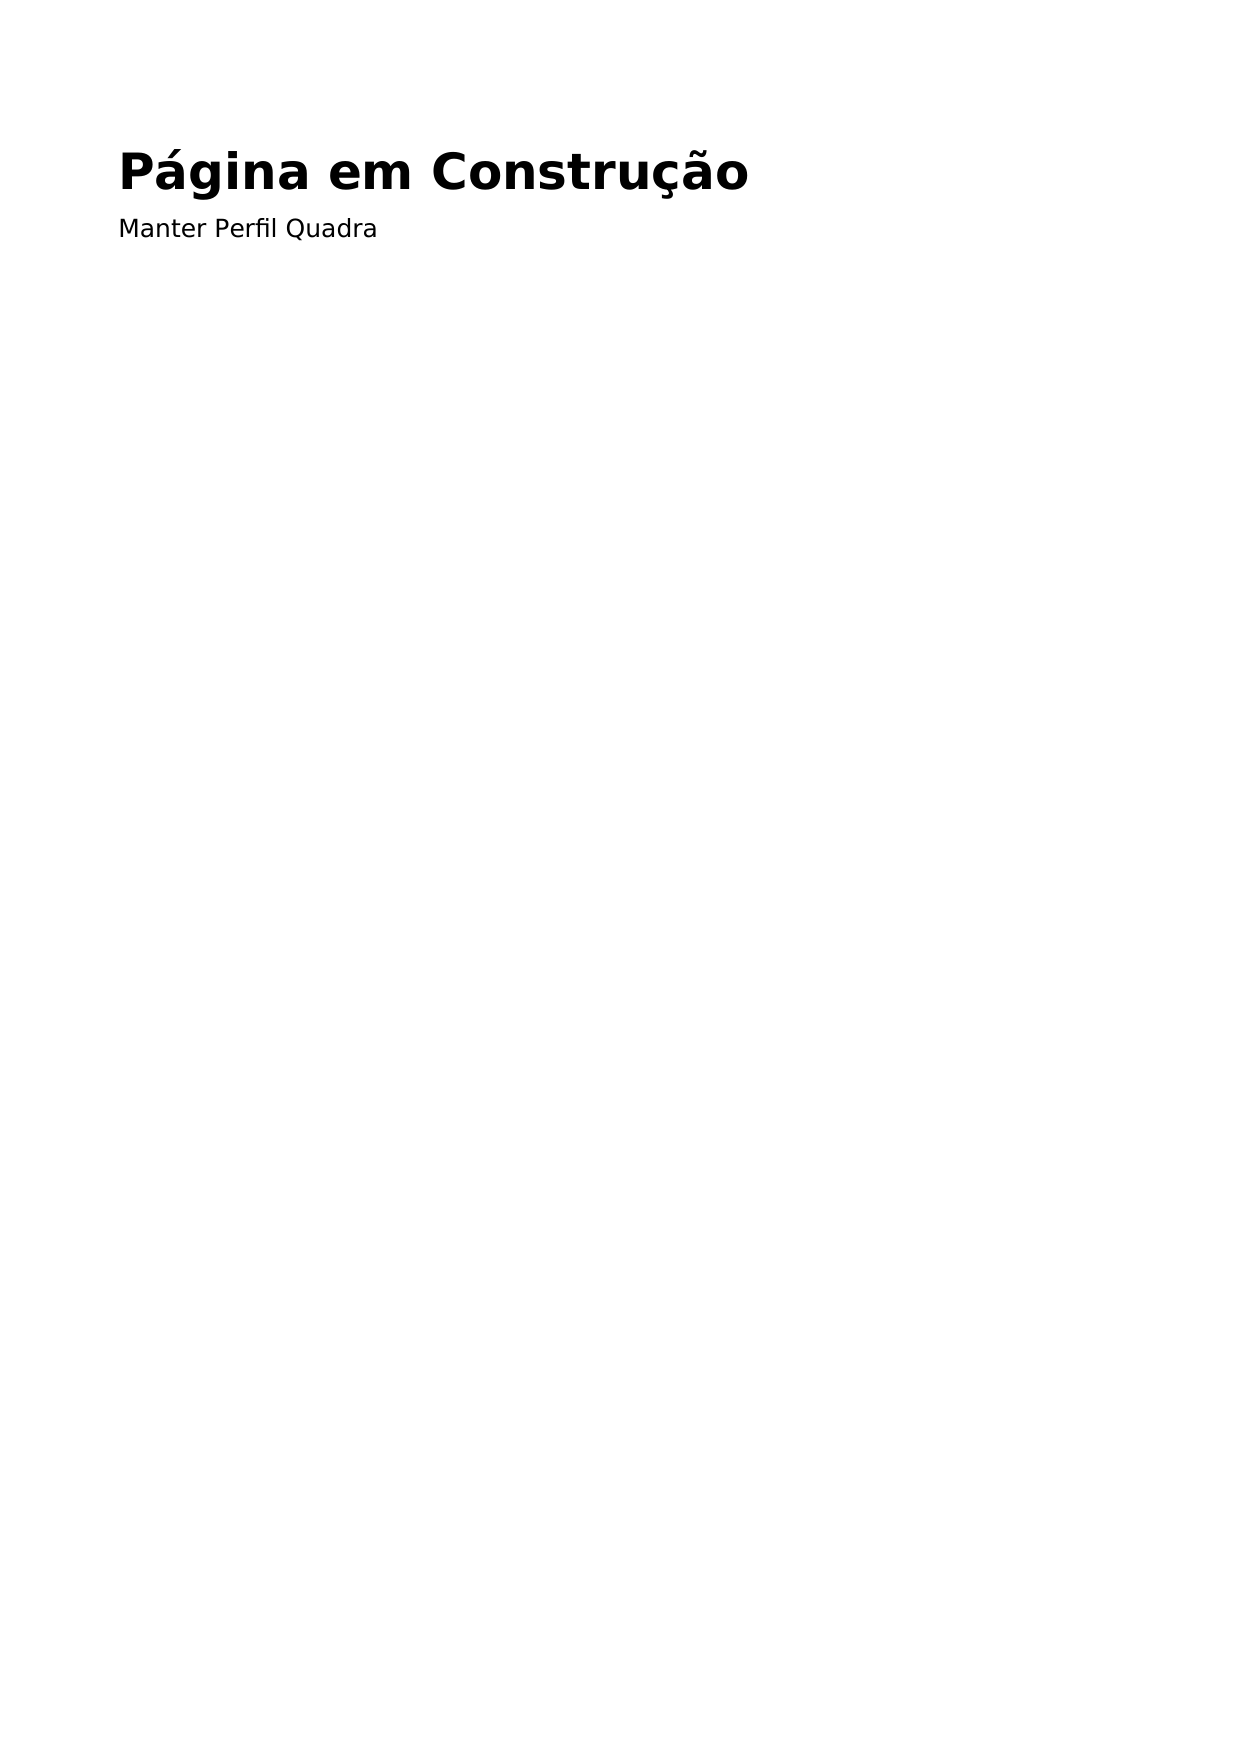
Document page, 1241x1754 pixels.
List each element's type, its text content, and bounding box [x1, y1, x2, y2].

text Manter Perfil Quadra [118, 214, 1122, 243]
subtitle Página em Construção [118, 143, 1122, 201]
